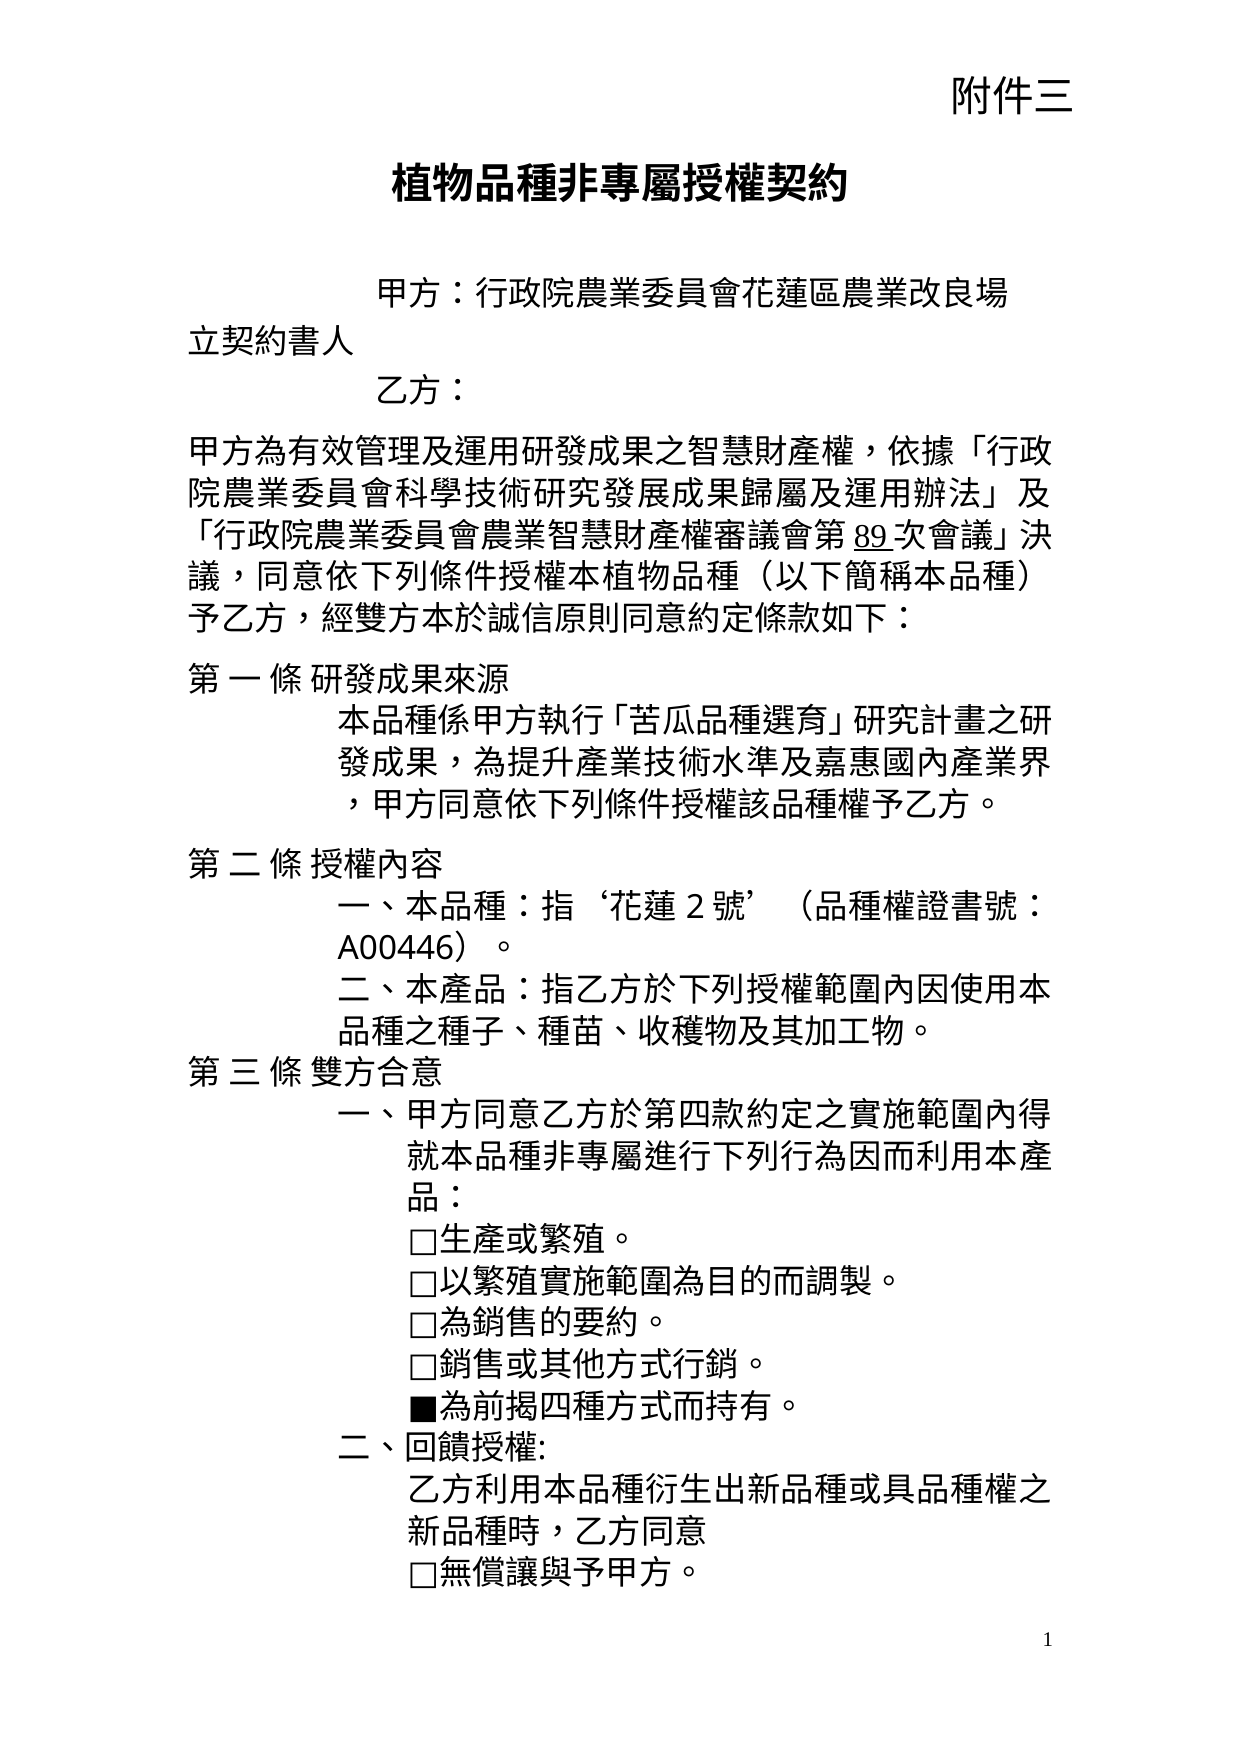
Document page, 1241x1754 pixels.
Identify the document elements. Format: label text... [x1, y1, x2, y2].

text ■為前揭四種方式而持有。 [407, 1385, 1053, 1426]
text □銷售或其他方式行銷。 [407, 1343, 1053, 1385]
text □以繁殖實施範圍為目的而調製。 [407, 1260, 1053, 1301]
text □為銷售的要約。 [407, 1301, 1053, 1343]
text 甲方為有效管理及運用研發成果之智慧財產權，依據「行政院農業委員會科學技術研究發展成果歸屬及運用辦法」及「行政院農業委員會農業智慧財產權審議會第89次會議」決議，同意依下列條件授權本植物品種（以下簡稱本品種）予乙方，經雙方本於誠信原則同意約定條款如下： [187, 431, 1053, 639]
text 乙方： [187, 363, 1053, 412]
text 甲方：行政院農業委員會花蓮區農業改良場 [187, 267, 1053, 315]
text 附件三 [950, 63, 1155, 123]
text 二、回饋授權: [337, 1426, 1053, 1468]
text 二、本產品：指乙方於下列授權範圍內因使用本品種之種子、種苗、收穫物及其加工物。 [337, 968, 1053, 1051]
subtitle 第 一 條 研發成果來源 [187, 658, 1053, 699]
text 一、甲方同意乙方於第四款約定之實施範圍內得就本品種非專屬進行下列行為因而利用本產品： [337, 1093, 1053, 1218]
text 乙方利用本品種衍生出新品種或具品種權之新品種時，乙方同意 [407, 1468, 1053, 1551]
text □生產或繁殖。 [407, 1218, 1053, 1260]
text 本品種係甲方執行「苦瓜品種選育」研究計畫之研發成果，為提升產業技術水準及嘉惠國內產業界，甲方同意依下列條件授權該品種權予乙方。 [337, 699, 1053, 824]
text 植物品種非專屬授權契約 [187, 55, 1170, 210]
text 立契約書人 [187, 315, 1053, 363]
subtitle 第 二 條 授權內容 [187, 843, 1053, 885]
text 一、本品種：指‘花蓮2號’（品種權證書號：A00446）。 [337, 885, 1053, 968]
text □無償讓與予甲方。 [407, 1551, 1053, 1593]
text 第 三 條 雙方合意 [187, 1051, 1053, 1093]
